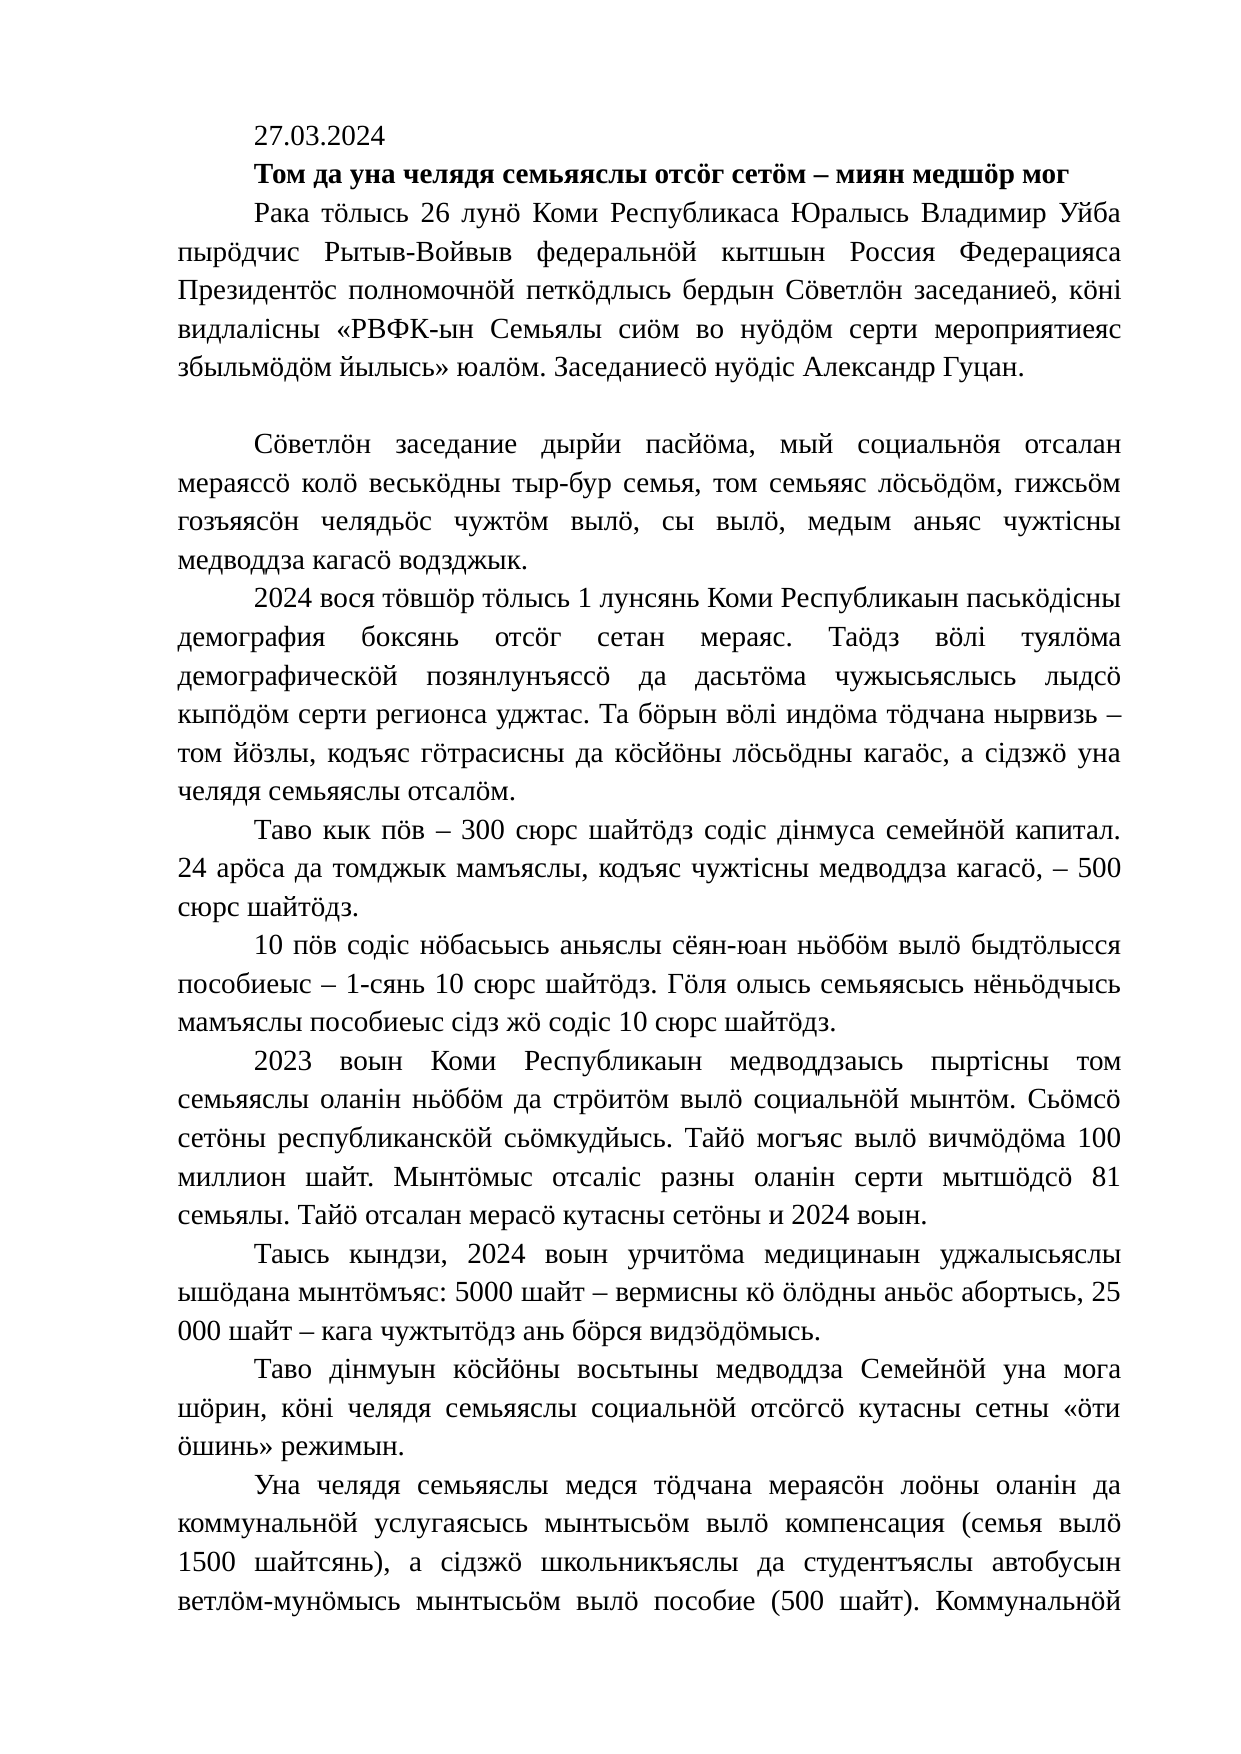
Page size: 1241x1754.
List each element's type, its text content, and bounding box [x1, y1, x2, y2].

text 2023 воын Коми Республикаын медводдзаысь пыртісны том семьяяслы оланін ньӧбӧм да стрӧитӧм вылӧ социальнӧй мынтӧм. Сьӧмсӧ сетӧны республиканскӧй сьӧмкудйысь. Тайӧ могъяс вылӧ вичмӧдӧма 100 миллион шайт. Мынтӧмыс отсаліс разны оланін серти мытшӧдсӧ 81 семьялы. Тайӧ отсалан мерасӧ кутасны сетӧны и 2024 воын. [177, 1043, 1122, 1231]
text Таысь кындзи, 2024 воын урчитӧма медицинаын уджалысьяслы ышӧдана мынтӧмъяс: 5000 шайт – вермисны кӧ ӧлӧдны аньӧс абортысь, 25 000 шайт – кага чужтытӧдз ань бӧрся видзӧдӧмысь. [177, 1236, 1122, 1346]
text 27.03.2024 [177, 118, 1122, 152]
text Сӧветлӧн заседание дырйи пасйӧма, мый социальнӧя отсалан мераяссӧ колӧ веськӧдны тыр-бур семья, том семьяяс лӧсьӧдӧм, гижсьӧм гозъяясӧн челядьӧс чужтӧм вылӧ, сы вылӧ, медым аньяс чужтісны медводдза кагасӧ водзджык. [177, 426, 1122, 576]
text 2024 вося тӧвшӧр тӧлысь 1 лунсянь Коми Республикаын паськӧдісны демография боксянь отсӧг сетан мераяс. Таӧдз вӧлі туялӧма демографическӧй позянлунъяссӧ да дасьтӧма чужысьяслысь лыдсӧ кыпӧдӧм серти регионса уджтас. Та бӧрын вӧлі индӧма тӧдчана нырвизь – том йӧзлы, кодъяс гӧтрасисны да кӧсйӧны лӧсьӧдны кагаӧс, а сідзжӧ уна челядя семьяяслы отсалӧм. [177, 581, 1122, 807]
text Уна челядя семьяяслы медся тӧдчана мераясӧн лоӧны оланін да коммунальнӧй услугаясысь мынтысьӧм вылӧ компенсация (семья вылӧ 1500 шайтсянь), а сідзжӧ школьникъяслы да студентъяслы автобусын ветлӧм-мунӧмысь мынтысьӧм вылӧ пособие (500 шайт). Коммунальнӧй [177, 1467, 1122, 1616]
text Том да уна челядя семьяяслы отсӧг сетӧм – миян медшӧр мог [177, 157, 1122, 190]
text Рака тӧлысь 26 лунӧ Коми Республикаса Юралысь Владимир Уйба пырӧдчис Рытыв-Войвыв федеральнӧй кытшын Россия Федерацияса Президентӧс полномочнӧй петкӧдлысь бердын Сӧветлӧн заседаниеӧ, кӧні видлалісны «РВФК-ын Семьялы сиӧм во нуӧдӧм серти мероприятиеяс збыльмӧдӧм йылысь» юалӧм. Заседаниесӧ нуӧдіс Александр Гуцан. [177, 195, 1122, 383]
text Таво дінмуын кӧсйӧны восьтыны медводдза Семейнӧй уна мога шӧрин, кӧні челядя семьяяслы социальнӧй отсӧгсӧ кутасны сетны «ӧти ӧшинь» режимын. [177, 1351, 1122, 1462]
text Таво кык пӧв – 300 сюрс шайтӧдз содіс дінмуса семейнӧй капитал. 24 арӧса да томджык мамъяслы, кодъяс чужтісны медводдза кагасӧ, – 500 сюрс шайтӧдз. [177, 812, 1122, 922]
text 10 пӧв содіс нӧбасьысь аньяслы сёян-юан ньӧбӧм вылӧ быдтӧлысся пособиеыс – 1-сянь 10 сюрс шайтӧдз. Гӧля олысь семьяясысь нёньӧдчысь мамъяслы пособиеыс сідз жӧ содіс 10 сюрс шайтӧдз. [177, 927, 1122, 1038]
